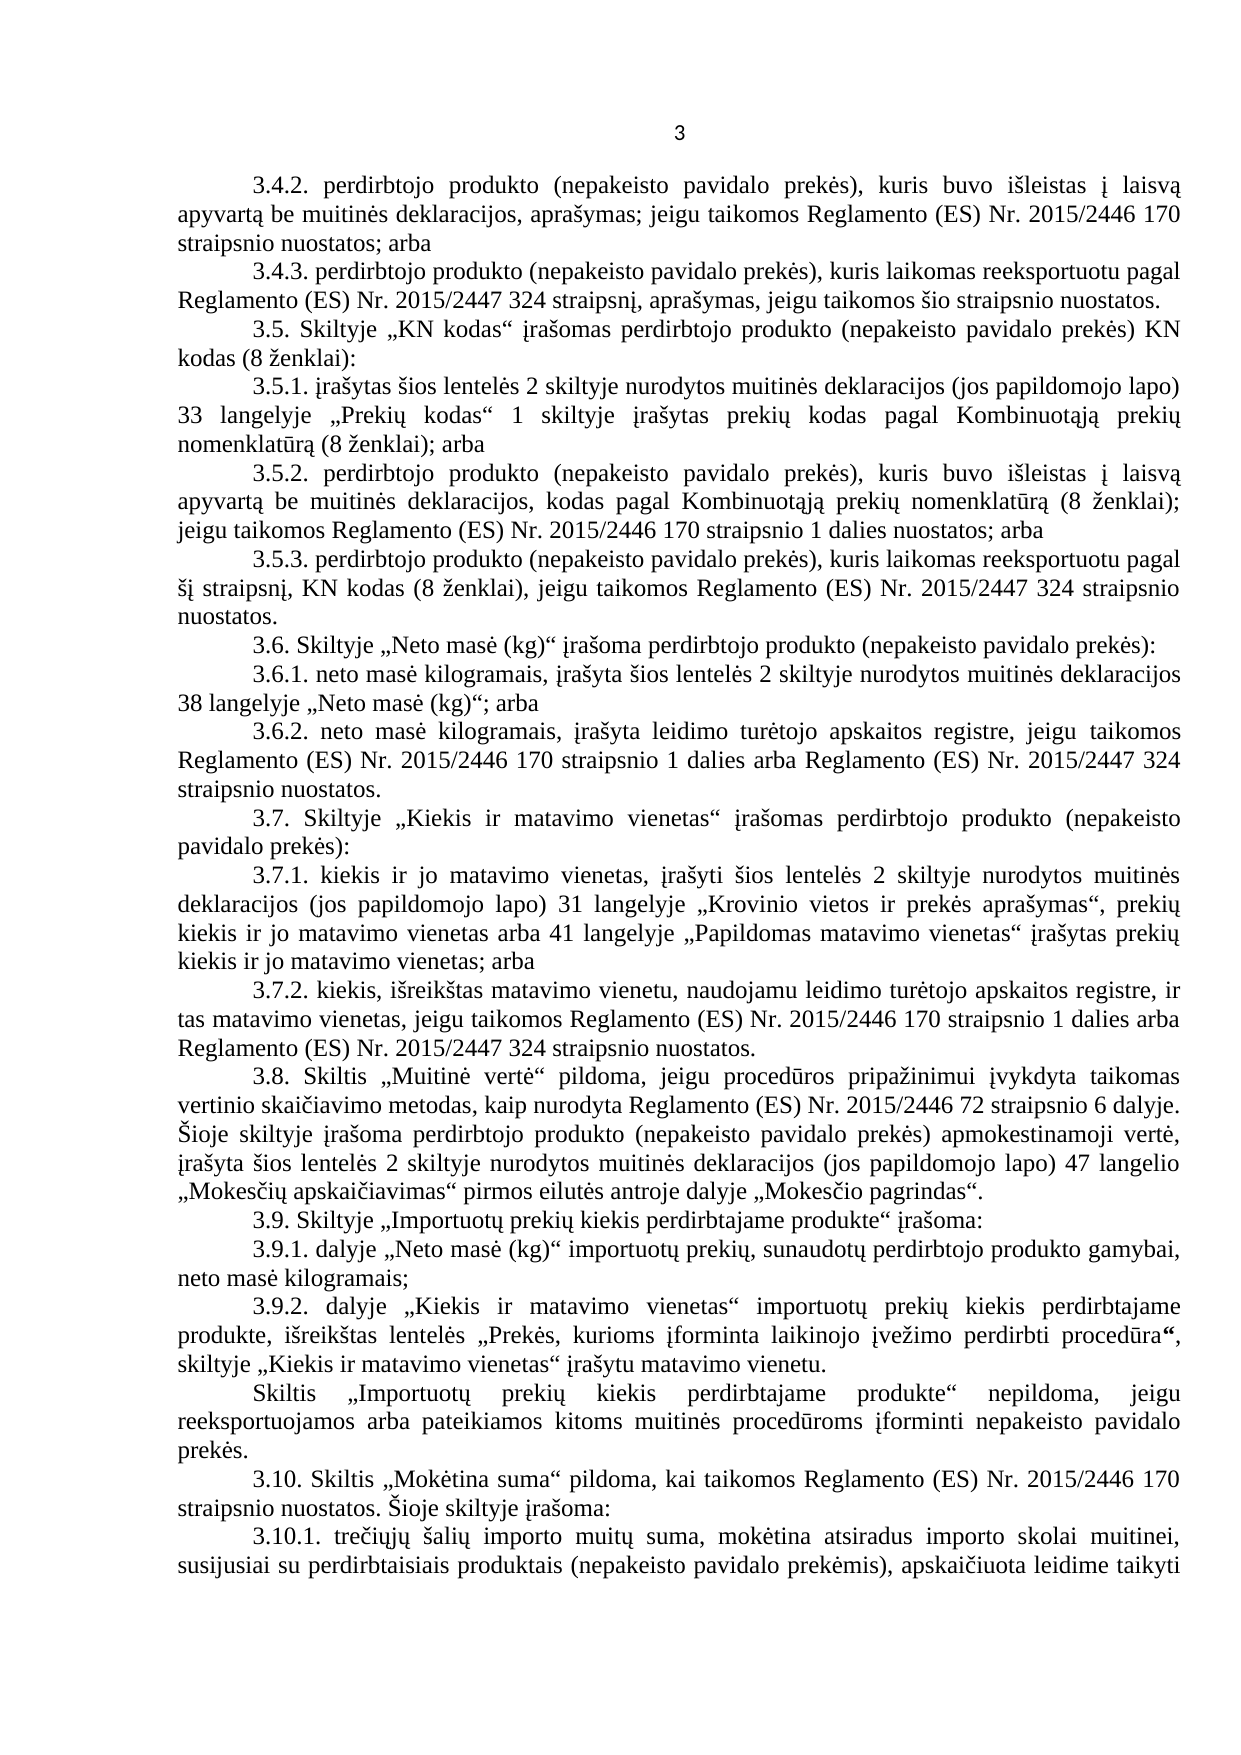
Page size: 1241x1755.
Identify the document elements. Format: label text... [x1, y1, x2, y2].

text 3.5.1. įrašytas šios lentelės 2 skiltyje nurodytos muitinės deklaracijos (jos papildomojo lapo) 33 langelyje „Prekių kodas“ 1 skiltyje įrašytas prekių kodas pagal Kombinuotąją prekių nomenklatūrą (8 ženklai); arba [177, 371, 1181, 458]
text 3.4.2. perdirbtojo produkto (nepakeisto pavidalo prekės), kuris buvo išleistas į laisvą apyvartą be muitinės deklaracijos, aprašymas; jeigu taikomos Reglamento (ES) Nr. 2015/2446 170 straipsnio nuostatos; arba [177, 170, 1181, 256]
text 3.10.1. trečiųjų šalių importo muitų suma, mokėtina atsiradus importo skolai muitinei, susijusiai su perdirbtaisiais produktais (nepakeisto pavidalo prekėmis), apskaičiuota leidime taikyti [177, 1521, 1181, 1579]
text 3.10. Skiltis „Mokėtina suma“ pildoma, kai taikomos Reglamento (ES) Nr. 2015/2446 170 straipsnio nuostatos. Šioje skiltyje įrašoma: [177, 1464, 1181, 1521]
text 3.5. Skiltyje „KN kodas“ įrašomas perdirbtojo produkto (nepakeisto pavidalo prekės) KN kodas (8 ženklai): [177, 314, 1181, 371]
text Skiltis „Importuotų prekių kiekis perdirbtajame produkte“ nepildoma, jeigu reeksportuojamos arba pateikiamos kitoms muitinės procedūroms įforminti nepakeisto pavidalo prekės. [177, 1378, 1181, 1464]
text 3.7.1. kiekis ir jo matavimo vienetas, įrašyti šios lentelės 2 skiltyje nurodytos muitinės deklaracijos (jos papildomojo lapo) 31 langelyje „Krovinio vietos ir prekės aprašymas“, prekių kiekis ir jo matavimo vienetas arba 41 langelyje „Papildomas matavimo vienetas“ įrašytas prekių kiekis ir jo matavimo vienetas; arba [177, 860, 1181, 975]
text 3.8. Skiltis „Muitinė vertė“ pildoma, jeigu procedūros pripažinimui įvykdyta taikomas vertinio skaičiavimo metodas, kaip nurodyta Reglamento (ES) Nr. 2015/2446 72 straipsnio 6 dalyje. Šioje skiltyje įrašoma perdirbtojo produkto (nepakeisto pavidalo prekės) apmokestinamoji vertė, įrašyta šios lentelės 2 skiltyje nurodytos muitinės deklaracijos (jos papildomojo lapo) 47 langelio „Mokesčių apskaičiavimas“ pirmos eilutės antroje dalyje „Mokesčio pagrindas“. [177, 1061, 1181, 1205]
text 3.6. Skiltyje „Neto masė (kg)“ įrašoma perdirbtojo produkto (nepakeisto pavidalo prekės): [177, 630, 1181, 659]
text 3.7. Skiltyje „Kiekis ir matavimo vienetas“ įrašomas perdirbtojo produkto (nepakeisto pavidalo prekės): [177, 803, 1181, 860]
text 3.9.2. dalyje „Kiekis ir matavimo vienetas“ importuotų prekių kiekis perdirbtajame produkte, išreikštas lentelės „Prekės, kurioms įforminta laikinojo įvežimo perdirbti procedūra“, skiltyje „Kiekis ir matavimo vienetas“ įrašytu matavimo vienetu. [177, 1291, 1181, 1378]
text 3.5.3. perdirbtojo produkto (nepakeisto pavidalo prekės), kuris laikomas reeksportuotu pagal šį straipsnį, KN kodas (8 ženklai), jeigu taikomos Reglamento (ES) Nr. 2015/2447 324 straipsnio nuostatos. [177, 544, 1181, 630]
text 3.6.1. neto masė kilogramais, įrašyta šios lentelės 2 skiltyje nurodytos muitinės deklaracijos 38 langelyje „Neto masė (kg)“; arba [177, 659, 1181, 716]
text 3.4.3. perdirbtojo produkto (nepakeisto pavidalo prekės), kuris laikomas reeksportuotu pagal Reglamento (ES) Nr. 2015/2447 324 straipsnį, aprašymas, jeigu taikomos šio straipsnio nuostatos. [177, 256, 1181, 314]
text 3.7.2. kiekis, išreikštas matavimo vienetu, naudojamu leidimo turėtojo apskaitos registre, ir tas matavimo vienetas, jeigu taikomos Reglamento (ES) Nr. 2015/2446 170 straipsnio 1 dalies arba Reglamento (ES) Nr. 2015/2447 324 straipsnio nuostatos. [177, 975, 1181, 1061]
text 3.5.2. perdirbtojo produkto (nepakeisto pavidalo prekės), kuris buvo išleistas į laisvą apyvartą be muitinės deklaracijos, kodas pagal Kombinuotąją prekių nomenklatūrą (8 ženklai); jeigu taikomos Reglamento (ES) Nr. 2015/2446 170 straipsnio 1 dalies nuostatos; arba [177, 458, 1181, 544]
text 3.6.2. neto masė kilogramais, įrašyta leidimo turėtojo apskaitos registre, jeigu taikomos Reglamento (ES) Nr. 2015/2446 170 straipsnio 1 dalies arba Reglamento (ES) Nr. 2015/2447 324 straipsnio nuostatos. [177, 716, 1181, 803]
text 3.9. Skiltyje „Importuotų prekių kiekis perdirbtajame produkte“ įrašoma: [177, 1205, 1181, 1234]
text 3.9.1. dalyje „Neto masė (kg)“ importuotų prekių, sunaudotų perdirbtojo produkto gamybai, neto masė kilogramais; [177, 1234, 1181, 1291]
